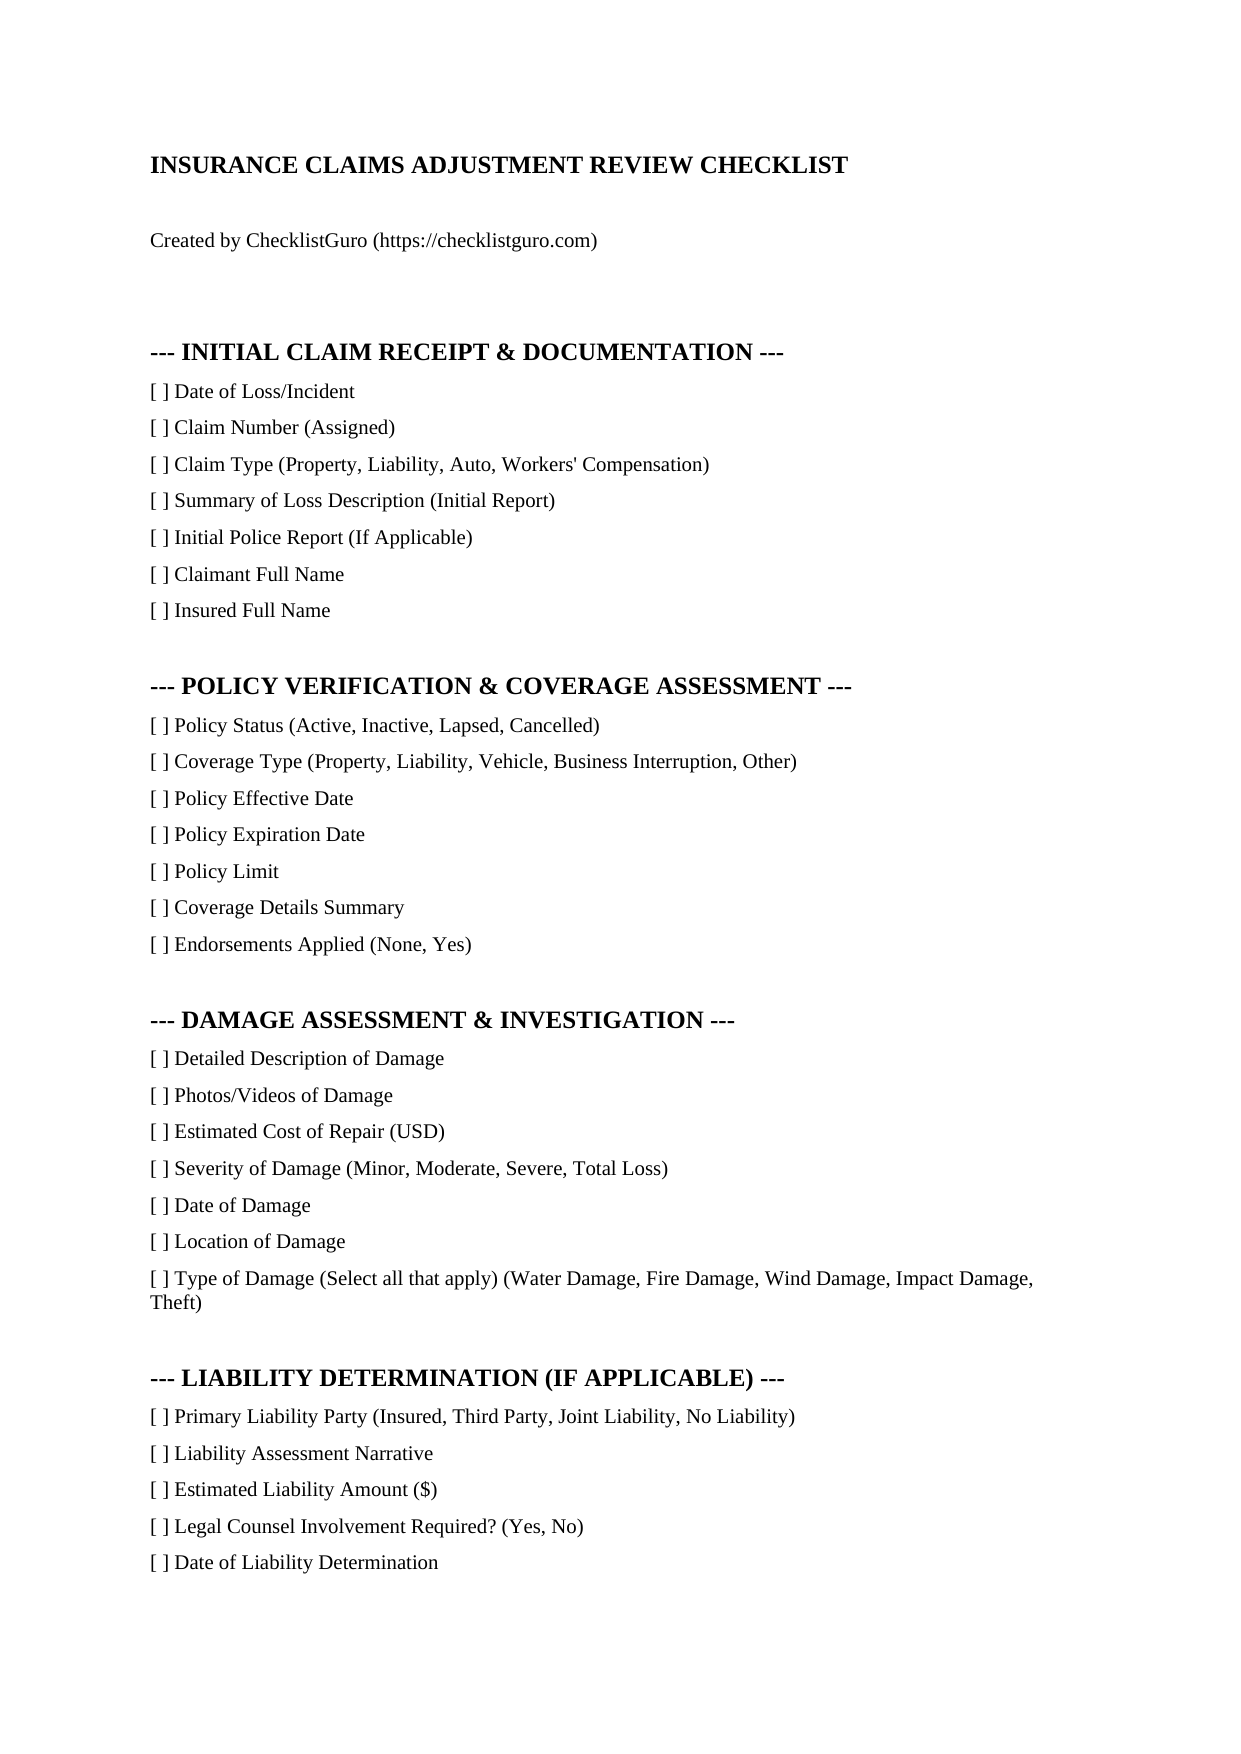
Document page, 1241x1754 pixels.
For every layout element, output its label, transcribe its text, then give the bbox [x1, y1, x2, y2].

text [ ] Claim Type (Property, Liability, Auto, Workers' Compensation) [150, 452, 1090, 476]
text [ ] Legal Counsel Involvement Required? (Yes, No) [150, 1514, 1090, 1538]
text [ ] Liability Assessment Narrative [150, 1441, 1090, 1465]
text --- POLICY VERIFICATION & COVERAGE ASSESSMENT --- [150, 671, 1090, 700]
text [ ] Insured Full Name [150, 598, 1090, 622]
text [ ] Coverage Type (Property, Liability, Vehicle, Business Interruption, Other) [150, 749, 1090, 773]
text [ ] Estimated Liability Amount ($) [150, 1477, 1090, 1501]
text --- DAMAGE ASSESSMENT & INVESTIGATION --- [150, 1005, 1090, 1034]
text [ ] Endorsements Applied (None, Yes) [150, 932, 1090, 956]
text [ ] Coverage Details Summary [150, 895, 1090, 919]
text [ ] Date of Liability Determination [150, 1550, 1090, 1574]
text Created by ChecklistGuro (https://checklistguro.com) [150, 228, 1090, 252]
text [ ] Policy Limit [150, 859, 1090, 883]
text [ ] Claimant Full Name [150, 562, 1090, 586]
text --- INITIAL CLAIM RECEIPT & DOCUMENTATION --- [150, 337, 1090, 366]
text [ ] Summary of Loss Description (Initial Report) [150, 488, 1090, 512]
text [ ] Policy Status (Active, Inactive, Lapsed, Cancelled) [150, 712, 1090, 737]
text [ ] Estimated Cost of Repair (USD) [150, 1119, 1090, 1143]
text --- LIABILITY DETERMINATION (IF APPLICABLE) --- [150, 1363, 1090, 1392]
text [ ] Severity of Damage (Minor, Moderate, Severe, Total Loss) [150, 1156, 1090, 1180]
text [ ] Claim Number (Assigned) [150, 415, 1090, 439]
text [ ] Date of Loss/Incident [150, 379, 1090, 403]
text [ ] Initial Police Report (If Applicable) [150, 525, 1090, 549]
text [ ] Date of Damage [150, 1192, 1090, 1217]
text [ ] Policy Expiration Date [150, 822, 1090, 846]
text [ ] Photos/Videos of Damage [150, 1083, 1090, 1107]
text INSURANCE CLAIMS ADJUSTMENT REVIEW CHECKLIST [150, 150, 1090, 179]
text [ ] Primary Liability Party (Insured, Third Party, Joint Liability, No Liability) [150, 1404, 1090, 1428]
text [ ] Type of Damage (Select all that apply) (Water Damage, Fire Damage, Wind Damage, Impact Damage, Theft) [150, 1266, 1090, 1314]
text [ ] Policy Effective Date [150, 786, 1090, 810]
text [ ] Location of Damage [150, 1229, 1090, 1253]
text [ ] Detailed Description of Damage [150, 1046, 1090, 1070]
